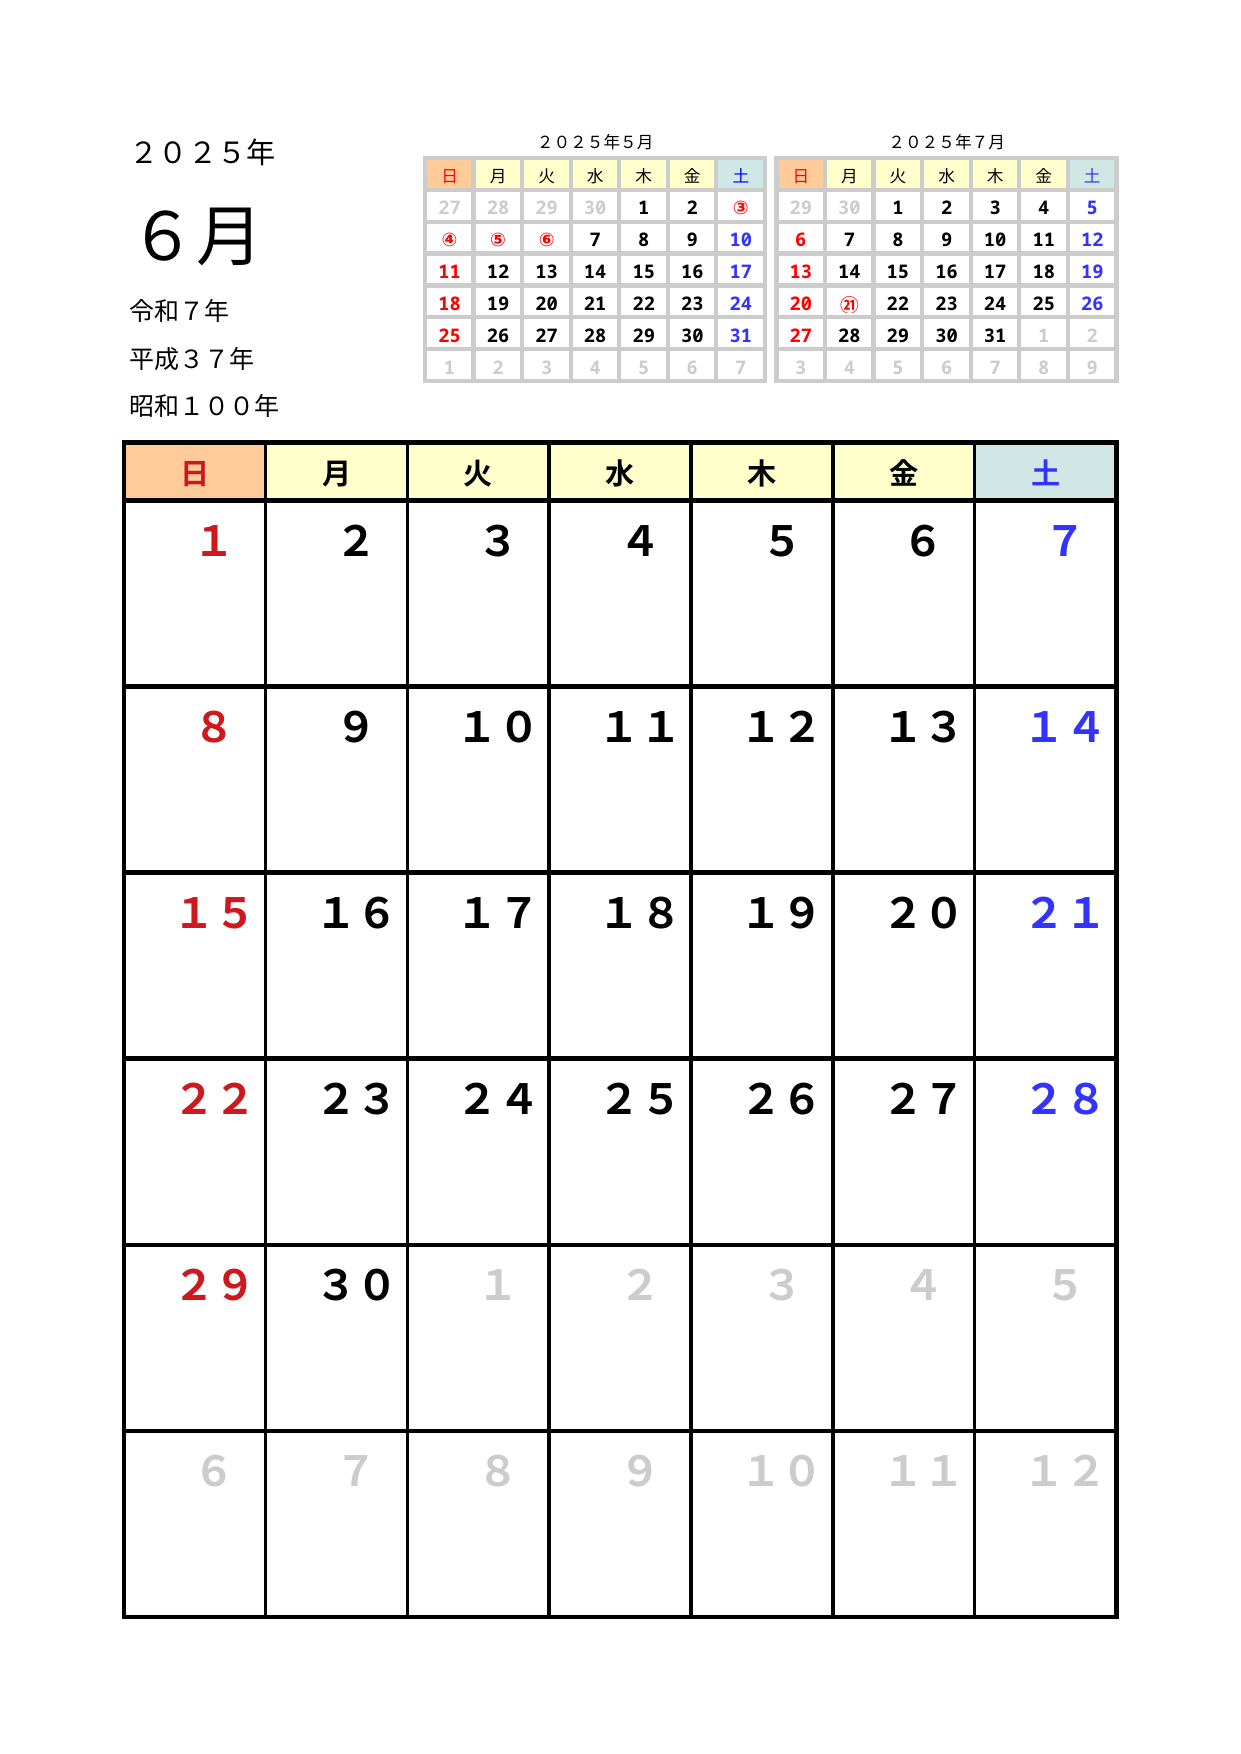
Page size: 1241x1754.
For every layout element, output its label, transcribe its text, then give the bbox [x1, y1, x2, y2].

table_cell 18 [1021, 256, 1066, 283]
table_cell [976, 503, 1014, 684]
table_header 土 [976, 445, 1114, 498]
table_cell 15 [621, 256, 666, 283]
table_cell 月 [827, 160, 871, 188]
table_cell 火 [524, 160, 569, 188]
table_cell ④ [427, 224, 471, 251]
table_cell [267, 1247, 305, 1428]
table_cell 18 [427, 288, 471, 315]
table_cell [409, 1061, 447, 1242]
table_cell 8 [621, 224, 666, 251]
table_cell 3 [524, 351, 569, 379]
table_cell ３ [731, 1247, 831, 1428]
table_cell ７ [1014, 503, 1114, 684]
table_cell 8 [1021, 351, 1066, 379]
table_cell 土 [718, 160, 763, 188]
table_cell 9 [924, 224, 969, 251]
table_cell 6 [924, 351, 969, 379]
table_cell [976, 875, 1014, 1056]
table_cell [551, 503, 589, 684]
table_cell [267, 1433, 305, 1614]
table_cell ２ [305, 503, 406, 684]
table_cell 7 [718, 351, 763, 379]
table_cell [267, 1061, 305, 1242]
table_header ２０２５年５月 [425, 124, 765, 156]
table_cell 17 [973, 256, 1017, 283]
table_cell 金 [670, 160, 714, 188]
table_cell ９ [589, 1433, 689, 1614]
table_cell [551, 1433, 589, 1614]
table_cell １５ [164, 875, 264, 1056]
table_cell [126, 1061, 163, 1242]
table_cell ９ [305, 689, 406, 870]
table_cell ２ [589, 1247, 689, 1428]
table_cell 8 [876, 224, 920, 251]
table_cell １０ [447, 689, 547, 870]
table_cell 1 [876, 192, 920, 219]
table_cell ３０ [305, 1247, 406, 1428]
table_cell 14 [827, 256, 871, 283]
table_cell 9 [670, 224, 714, 251]
table_cell [409, 689, 447, 870]
table_header 月 [267, 445, 406, 498]
table_cell １２ [731, 689, 831, 870]
table_cell 22 [621, 288, 666, 315]
table_cell １９ [731, 875, 831, 1056]
table_cell [551, 689, 589, 870]
table_cell 11 [1021, 224, 1066, 251]
table_cell [409, 1433, 447, 1614]
table_cell 27 [779, 319, 823, 347]
table_cell [267, 689, 305, 870]
table_cell 木 [621, 160, 666, 188]
table_header 木 [693, 445, 831, 498]
table_cell 16 [670, 256, 714, 283]
table_cell 24 [973, 288, 1017, 315]
table_cell ４ [873, 1247, 973, 1428]
table_cell 28 [573, 319, 617, 347]
table_cell 15 [876, 256, 920, 283]
table_cell 23 [924, 288, 969, 315]
table_cell 29 [524, 192, 569, 219]
table_cell 26 [476, 319, 520, 347]
table_cell 日 [779, 160, 823, 188]
table_cell 5 [621, 351, 666, 379]
table_cell [126, 689, 163, 870]
table_cell 30 [827, 192, 871, 219]
table_cell 20 [779, 288, 823, 315]
table_cell 7 [973, 351, 1017, 379]
table_cell [976, 1433, 1014, 1614]
table_cell ５ [1014, 1247, 1114, 1428]
table_cell 平成３７年 [124, 333, 363, 381]
table_cell ２５ [589, 1061, 689, 1242]
table_cell ４ [589, 503, 689, 684]
table_cell [267, 875, 305, 1056]
table_header ２０２５年７月 [776, 124, 1116, 156]
table_cell 9 [1070, 351, 1114, 379]
table_cell [551, 1247, 589, 1428]
table_cell 28 [476, 192, 520, 219]
table_cell 3 [779, 351, 823, 379]
table_cell 月 [476, 160, 520, 188]
table_cell ③ [718, 192, 763, 219]
table_cell ２１ [1014, 875, 1114, 1056]
table_cell 2 [924, 192, 969, 219]
table_cell 13 [779, 256, 823, 283]
table_cell 4 [573, 351, 617, 379]
table_cell 1 [621, 192, 666, 219]
table_cell 26 [1070, 288, 1114, 315]
table_cell ６ [873, 503, 973, 684]
table_cell 29 [779, 192, 823, 219]
table_cell 金 [1021, 160, 1066, 188]
table_cell [551, 875, 589, 1056]
table_header ２０２５年 [124, 124, 363, 178]
table_cell 火 [876, 160, 920, 188]
table_cell 5 [876, 351, 920, 379]
table_cell 22 [876, 288, 920, 315]
table_cell 31 [973, 319, 1017, 347]
table_cell ２４ [447, 1061, 547, 1242]
table_cell １７ [447, 875, 547, 1056]
table_cell 2 [670, 192, 714, 219]
table_cell 1 [427, 351, 471, 379]
table_cell ３ [447, 503, 547, 684]
table_cell ２８ [1014, 1061, 1114, 1242]
table_cell 10 [973, 224, 1017, 251]
table_cell 29 [621, 319, 666, 347]
table_cell ２０ [873, 875, 973, 1056]
table_cell 25 [427, 319, 471, 347]
table_cell 14 [573, 256, 617, 283]
table_cell 6 [779, 224, 823, 251]
table_cell [835, 1247, 872, 1428]
table_cell [693, 1247, 731, 1428]
table_cell 13 [524, 256, 569, 283]
table_cell [409, 503, 447, 684]
table_cell １６ [305, 875, 406, 1056]
table_cell 21 [573, 288, 617, 315]
table_cell [835, 503, 872, 684]
table_cell ８ [164, 689, 264, 870]
table_cell 24 [718, 288, 763, 315]
table_cell ２３ [305, 1061, 406, 1242]
table_cell 25 [1021, 288, 1066, 315]
table_cell 2 [1070, 319, 1114, 347]
table_cell 7 [573, 224, 617, 251]
table_cell [835, 1433, 872, 1614]
table_cell 30 [670, 319, 714, 347]
table_cell 29 [876, 319, 920, 347]
table_cell [267, 503, 305, 684]
table_cell [409, 1247, 447, 1428]
table_cell [976, 689, 1014, 870]
table_cell ㉑ [827, 288, 871, 315]
table_cell 10 [718, 224, 763, 251]
table_cell [693, 1433, 731, 1614]
table_cell 31 [718, 319, 763, 347]
table_cell 23 [670, 288, 714, 315]
table_cell 27 [524, 319, 569, 347]
table_cell 27 [427, 192, 471, 219]
table_cell １３ [873, 689, 973, 870]
table_header 水 [551, 445, 689, 498]
table_cell 水 [573, 160, 617, 188]
table_cell 12 [476, 256, 520, 283]
table_cell １８ [589, 875, 689, 1056]
table_cell [126, 503, 163, 684]
table_cell [693, 689, 731, 870]
table_cell 3 [973, 192, 1017, 219]
table_cell １ [164, 503, 264, 684]
table_cell ⑤ [476, 224, 520, 251]
table_cell 令和７年 [124, 286, 363, 333]
table_cell 昭和１００年 [124, 381, 363, 429]
table_cell ⑥ [524, 224, 569, 251]
table_header [118, 118, 369, 434]
table_cell [118, 435, 1122, 1624]
table_cell 11 [427, 256, 471, 283]
table_cell ２９ [164, 1247, 264, 1428]
table_cell ２６ [731, 1061, 831, 1242]
table_cell [835, 689, 872, 870]
table_cell [126, 1433, 163, 1614]
table_cell [551, 1061, 589, 1242]
table_cell 2 [476, 351, 520, 379]
table_cell 1 [1021, 319, 1066, 347]
table_cell [976, 1061, 1014, 1242]
table_cell 30 [573, 192, 617, 219]
table_cell [693, 1061, 731, 1242]
table_cell 土 [1070, 160, 1114, 188]
table_cell 28 [827, 319, 871, 347]
table_cell 12 [1070, 224, 1114, 251]
table_cell 4 [1021, 192, 1066, 219]
table_cell ６月 [124, 178, 363, 286]
table_cell ６ [164, 1433, 264, 1614]
table_cell 19 [476, 288, 520, 315]
table_cell 4 [827, 351, 871, 379]
table_cell １２ [1014, 1433, 1114, 1614]
table_cell 16 [924, 256, 969, 283]
table_cell [126, 1247, 163, 1428]
table_cell [693, 503, 731, 684]
table_cell ７ [305, 1433, 406, 1614]
table_cell 5 [1070, 192, 1114, 219]
table_cell １１ [873, 1433, 973, 1614]
table_cell 19 [1070, 256, 1114, 283]
table_cell 日 [427, 160, 471, 188]
table_header [419, 118, 771, 434]
table_cell ８ [447, 1433, 547, 1614]
table_cell １０ [731, 1433, 831, 1614]
table_cell １４ [1014, 689, 1114, 870]
table_cell １１ [589, 689, 689, 870]
table_cell [693, 875, 731, 1056]
table_header 火 [409, 445, 547, 498]
table_cell [409, 875, 447, 1056]
table_cell 7 [827, 224, 871, 251]
table_cell １ [447, 1247, 547, 1428]
table_cell 20 [524, 288, 569, 315]
table_cell [126, 875, 163, 1056]
table_header 金 [835, 445, 973, 498]
table_cell 木 [973, 160, 1017, 188]
table_cell [976, 1247, 1014, 1428]
table_cell 6 [670, 351, 714, 379]
table_cell [835, 875, 872, 1056]
table_header [771, 118, 1122, 434]
table_cell 30 [924, 319, 969, 347]
table_cell ２２ [164, 1061, 264, 1242]
table_cell [835, 1061, 872, 1242]
table_header 日 [126, 445, 264, 498]
table_header [369, 118, 419, 434]
table_cell 17 [718, 256, 763, 283]
table_cell ５ [731, 503, 831, 684]
table_cell ２７ [873, 1061, 973, 1242]
table_cell 水 [924, 160, 969, 188]
